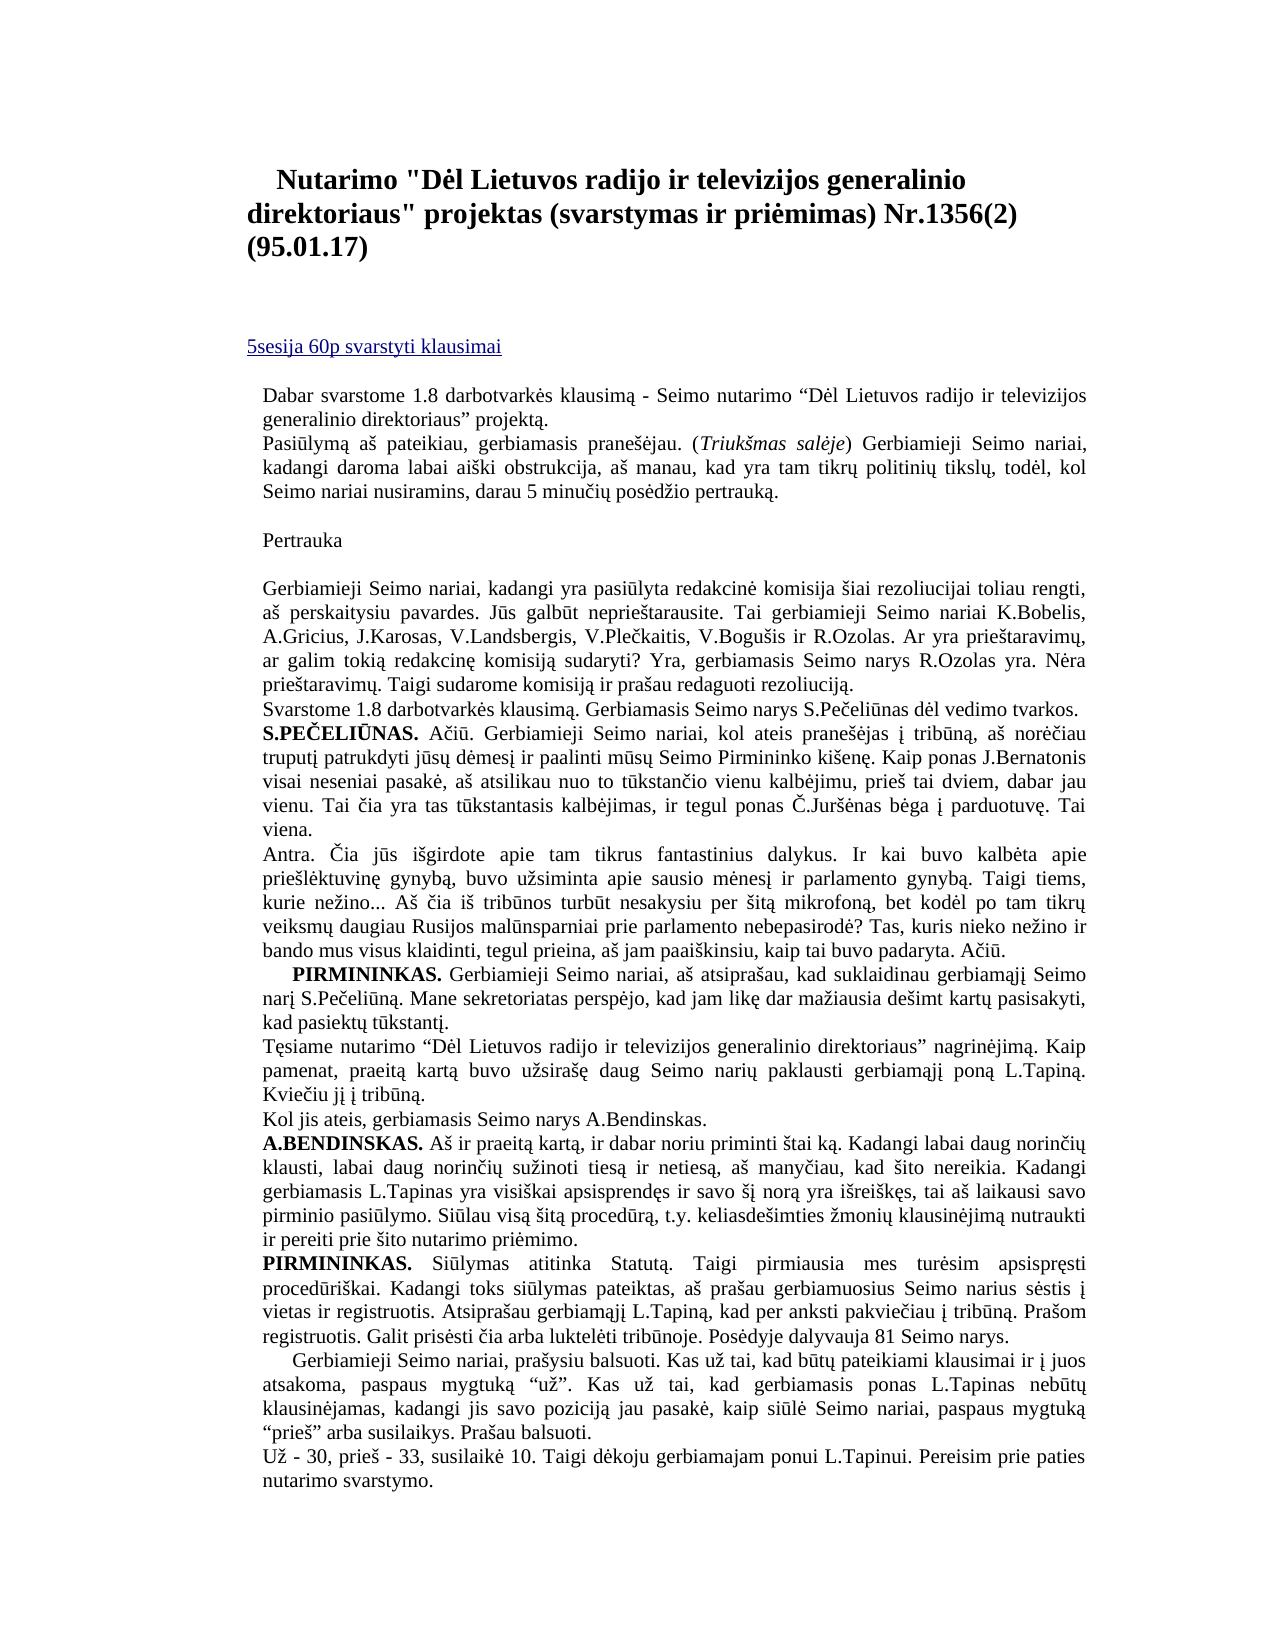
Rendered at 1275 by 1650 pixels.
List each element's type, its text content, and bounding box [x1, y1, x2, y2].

text Antra. Čia jūs išgirdote apie tam tikrus fantastinius dalykus. Ir kai buvo kalbėta apie priešlėktuvinę gynybą, buvo užsiminta apie sausio mėnesį ir parlamento gynybą. Taigi tiems, kurie nežino... Aš čia iš tribūnos turbūt nesakysiu per šitą mikrofoną, bet kodėl po tam tikrų veiksmų daugiau Rusijos malūnsparniai prie parlamento nebepasirodė? Tas, kuris nieko nežino ir bando mus visus klaidinti, tegul prieina, aš jam paaiškinsiu, kaip tai buvo padaryta. Ačiū. [262, 841, 1087, 962]
text Kol jis ateis, gerbiamasis Seimo narys A.Bendinskas. [262, 1107, 1087, 1131]
text Dabar svarstome 1.8 darbotvarkės klausimą - Seimo nutarimo “Dėl Lietuvos radijo ir televizijos generalinio direktoriaus” projektą. [262, 383, 1087, 431]
text Už - 30, prieš - 33, susilaikė 10. Taigi dėkoju gerbiamajam ponui L.Tapinui. Pereisim prie paties nutarimo svarstymo. [262, 1444, 1087, 1492]
text Svarstome 1.8 darbotvarkės klausimą. Gerbiamasis Seimo narys S.Pečeliūnas dėl vedimo tvarkos. [262, 697, 1087, 721]
text PIRMININKAS. Gerbiamieji Seimo nariai, aš atsiprašau, kad suklaidinau gerbiamąjį Seimo narį S.Pečeliūną. Mane sekretoriatas perspėjo, kad jam likę dar mažiausia dešimt kartų pasisakyti, kad pasiektų tūkstantį. [262, 962, 1087, 1034]
text Gerbiamieji Seimo nariai, kadangi yra pasiūlyta redakcinė komisija šiai rezoliucijai toliau rengti, aš perskaitysiu pavardes. Jūs galbūt neprieštarausite. Tai gerbiamieji Seimo nariai K.Bobelis, A.Gricius, J.Karosas, V.Landsbergis, V.Plečkaitis, V.Bogušis ir R.Ozolas. Ar yra prieštaravimų, ar galim tokią redakcinę komisiją sudaryti? Yra, gerbiamasis Seimo narys R.Ozolas yra. Nėra prieštaravimų. Taigi sudarome komisiją ir prašau redaguoti rezoliuciją. [262, 576, 1087, 696]
text Gerbiamieji Seimo nariai, prašysiu balsuoti. Kas už tai, kad būtų pateikiami klausimai ir į juos atsakoma, paspaus mygtuką “už”. Kas už tai, kad gerbiamasis ponas L.Tapinas nebūtų klausinėjamas, kadangi jis savo poziciją jau pasakė, kaip siūlė Seimo nariai, paspaus mygtuką “prieš” arba susilaikys. Prašau balsuoti. [262, 1348, 1087, 1444]
text A.BENDINSKAS. Aš ir praeitą kartą, ir dabar noriu priminti štai ką. Kadangi labai daug norinčių klausti, labai daug norinčių sužinoti tiesą ir netiesą, aš manyčiau, kad šito nereikia. Kadangi gerbiamasis L.Tapinas yra visiškai apsisprendęs ir savo šį norą yra išreiškęs, tai aš laikausi savo pirminio pasiūlymo. Siūlau visą šitą procedūrą, t.y. keliasdešimties žmonių klausinėjimą nutraukti ir pereiti prie šito nutarimo priėmimo. [262, 1131, 1087, 1251]
text S.PEČELIŪNAS. Ačiū. Gerbiamieji Seimo nariai, kol ateis pranešėjas į tribūną, aš norėčiau truputį patrukdyti jūsų dėmesį ir paalinti mūsų Seimo Pirmininko kišenę. Kaip ponas J.Bernatonis visai neseniai pasakė, aš atsilikau nuo to tūkstančio vienu kalbėjimu, prieš tai dviem, dabar jau vienu. Tai čia yra tas tūkstantasis kalbėjimas, ir tegul ponas Č.Juršėnas bėga į parduotuvę. Tai viena. [262, 721, 1087, 841]
text Nutarimo "Dėl Lietuvos radijo ir televizijos generalinio direktoriaus" projektas (svarstymas ir priėmimas) Nr.1356(2) (95.01.17) [247, 162, 1087, 263]
text Pasiūlymą aš pateikiau, gerbiamasis pranešėjau. (Triukšmas salėje) Gerbiamieji Seimo nariai, kadangi daroma labai aiški obstrukcija, aš manau, kad yra tam tikrų politinių tikslų, todėl, kol Seimo nariai nusiramins, darau 5 minučių posėdžio pertrauką. [262, 431, 1087, 503]
text PIRMININKAS. Siūlymas atitinka Statutą. Taigi pirmiausia mes turėsim apsispręsti procedūriškai. Kadangi toks siūlymas pateiktas, aš prašau gerbiamuosius Seimo narius sėstis į vietas ir registruotis. Atsiprašau gerbiamąjį L.Tapiną, kad per anksti pakviečiau į tribūną. Prašom registruotis. Galit prisėsti čia arba luktelėti tribūnoje. Posėdyje dalyvauja 81 Seimo narys. [262, 1251, 1087, 1348]
text 5sesija 60p svarstyti klausimai [247, 334, 1087, 358]
text Tęsiame nutarimo “Dėl Lietuvos radijo ir televizijos generalinio direktoriaus” nagrinėjimą. Kaip pamenat, praeitą kartą buvo užsirašę daug Seimo narių paklausti gerbiamąjį poną L.Tapiną. Kviečiu jį į tribūną. [262, 1034, 1087, 1106]
text Pertrauka [262, 528, 1087, 552]
